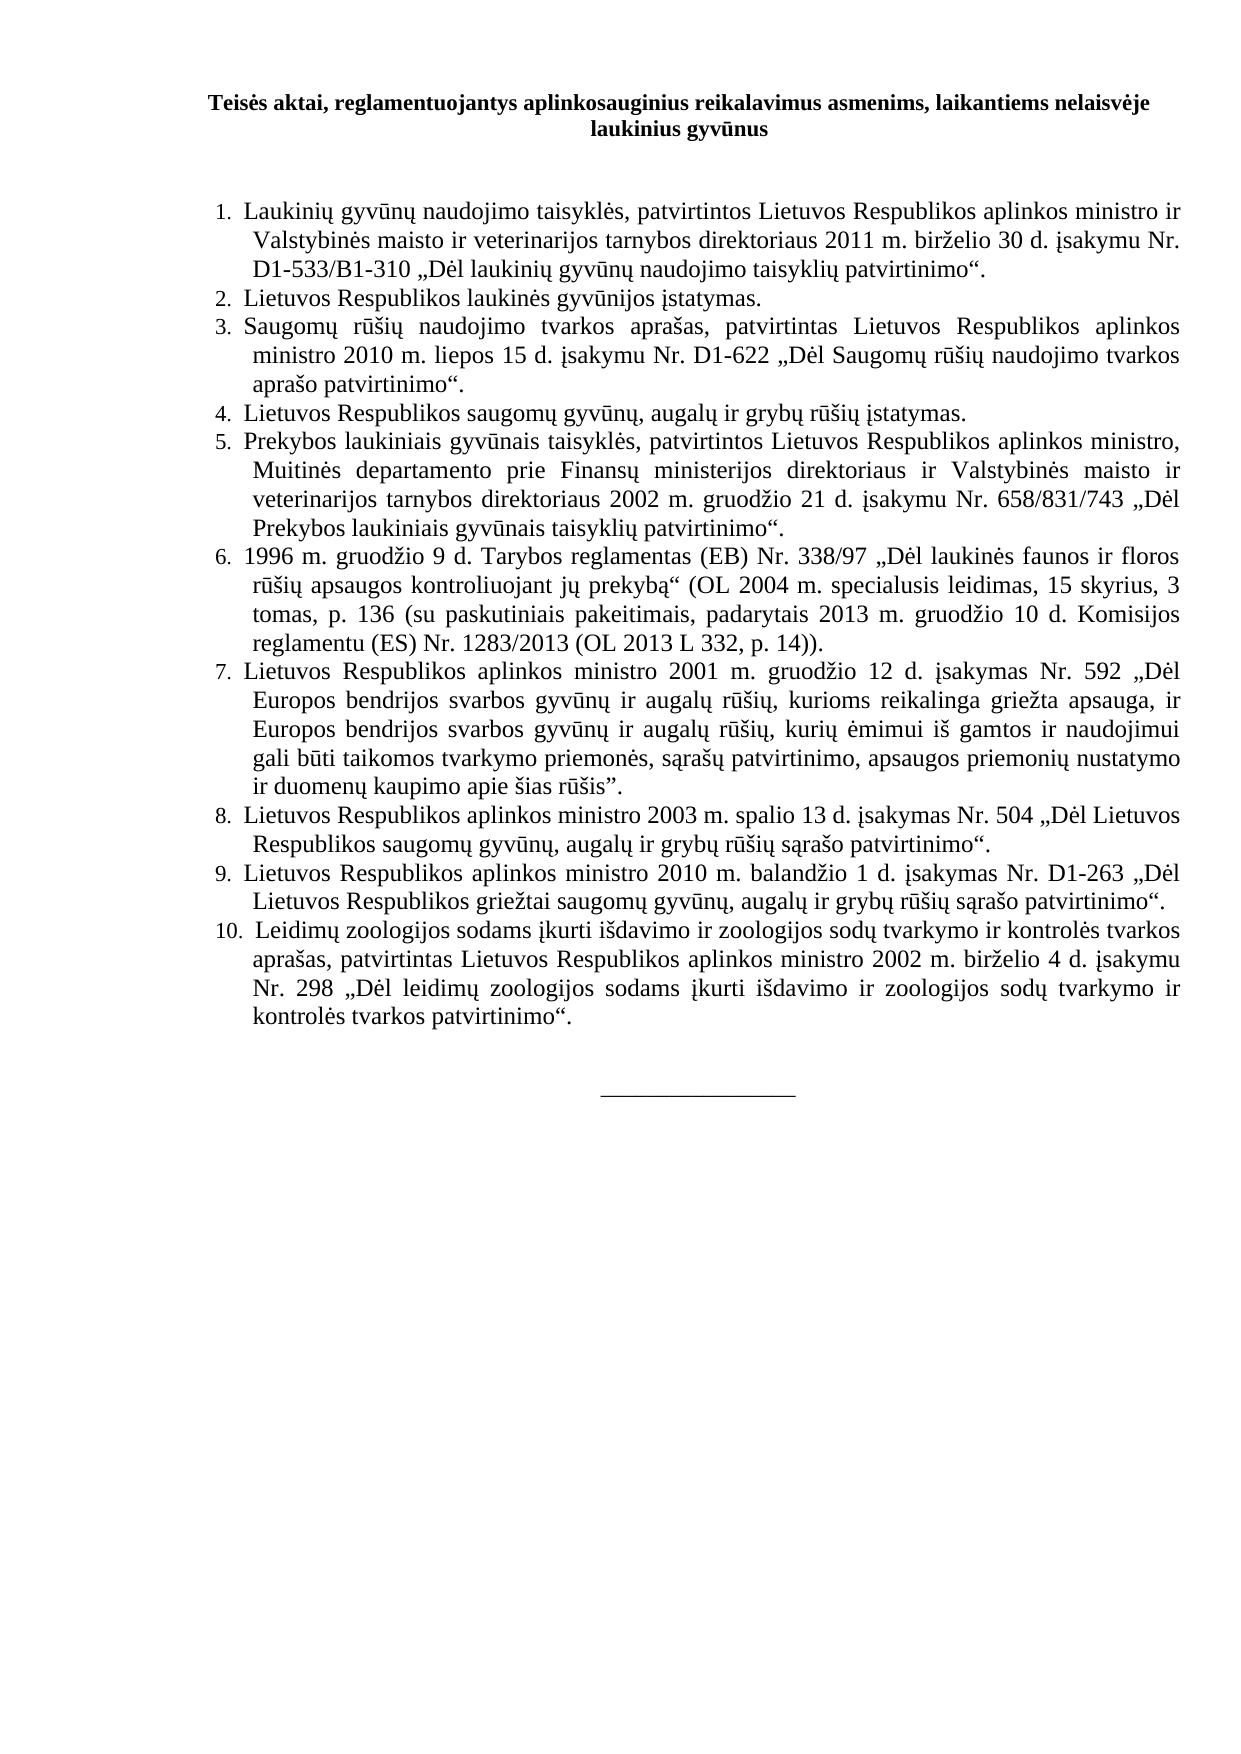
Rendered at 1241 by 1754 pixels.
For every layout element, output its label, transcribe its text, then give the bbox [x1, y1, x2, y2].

text Lietuvos Respublikos aplinkos ministro 2010 m. balandžio 1 d. įsakymas Nr. D1-263 „Dėl Lietuvos Respublikos griežtai saugomų gyvūnų, augalų ir grybų rūšių sąrašo patvirtinimo“. [215, 858, 1181, 915]
text Laukinių gyvūnų naudojimo taisyklės, patvirtintos Lietuvos Respublikos aplinkos ministro ir Valstybinės maisto ir veterinarijos tarnybos direktoriaus 2011 m. birželio 30 d. įsakymu Nr. D1-533/B1-310 „Dėl laukinių gyvūnų naudojimo taisyklių patvirtinimo“. [215, 196, 1181, 283]
text Lietuvos Respublikos aplinkos ministro 2003 m. spalio 13 d. įsakymas Nr. 504 „Dėl Lietuvos Respublikos saugomų gyvūnų, augalų ir grybų rūšių sąrašo patvirtinimo“. [215, 800, 1181, 858]
text _________________ [215, 1073, 1181, 1100]
text Teisės aktai, reglamentuojantys aplinkosauginius reikalavimus asmenims, laikantiems nelaisvėje laukinius gyvūnus [177, 89, 1181, 141]
text Leidimų zoologijos sodams įkurti išdavimo ir zoologijos sodų tvarkymo ir kontrolės tvarkos aprašas, patvirtintas Lietuvos Respublikos aplinkos ministro 2002 m. birželio 4 d. įsakymu Nr. 298 „Dėl leidimų zoologijos sodams įkurti išdavimo ir zoologijos sodų tvarkymo ir kontrolės tvarkos patvirtinimo“. [215, 915, 1181, 1030]
text Prekybos laukiniais gyvūnais taisyklės, patvirtintos Lietuvos Respublikos aplinkos ministro, Muitinės departamento prie Finansų ministerijos direktoriaus ir Valstybinės maisto ir veterinarijos tarnybos direktoriaus 2002 m. gruodžio 21 d. įsakymu Nr. 658/831/743 „Dėl Prekybos laukiniais gyvūnais taisyklių patvirtinimo“. [215, 426, 1181, 541]
text Lietuvos Respublikos aplinkos ministro 2001 m. gruodžio 12 d. įsakymas Nr. 592 „Dėl Europos bendrijos svarbos gyvūnų ir augalų rūšių, kurioms reikalinga griežta apsauga, ir Europos bendrijos svarbos gyvūnų ir augalų rūšių, kurių ėmimui iš gamtos ir naudojimui gali būti taikomos tvarkymo priemonės, sąrašų patvirtinimo, apsaugos priemonių nustatymo ir duomenų kaupimo apie šias rūšis”. [215, 656, 1181, 800]
text Lietuvos Respublikos laukinės gyvūnijos įstatymas. [215, 283, 1181, 311]
text Lietuvos Respublikos saugomų gyvūnų, augalų ir grybų rūšių įstatymas. [215, 398, 1181, 426]
text Saugomų rūšių naudojimo tvarkos aprašas, patvirtintas Lietuvos Respublikos aplinkos ministro 2010 m. liepos 15 d. įsakymu Nr. D1-622 „Dėl Saugomų rūšių naudojimo tvarkos aprašo patvirtinimo“. [215, 311, 1181, 398]
text 1996 m. gruodžio 9 d. Tarybos reglamentas (EB) Nr. 338/97 „Dėl laukinės faunos ir floros rūšių apsaugos kontroliuojant jų prekybą“ (OL 2004 m. specialusis leidimas, 15 skyrius, 3 tomas, p. 136 (su paskutiniais pakeitimais, padarytais 2013 m. gruodžio 10 d. Komisijos reglamentu (ES) Nr. 1283/2013 (OL 2013 L 332, p. 14)). [215, 541, 1181, 656]
